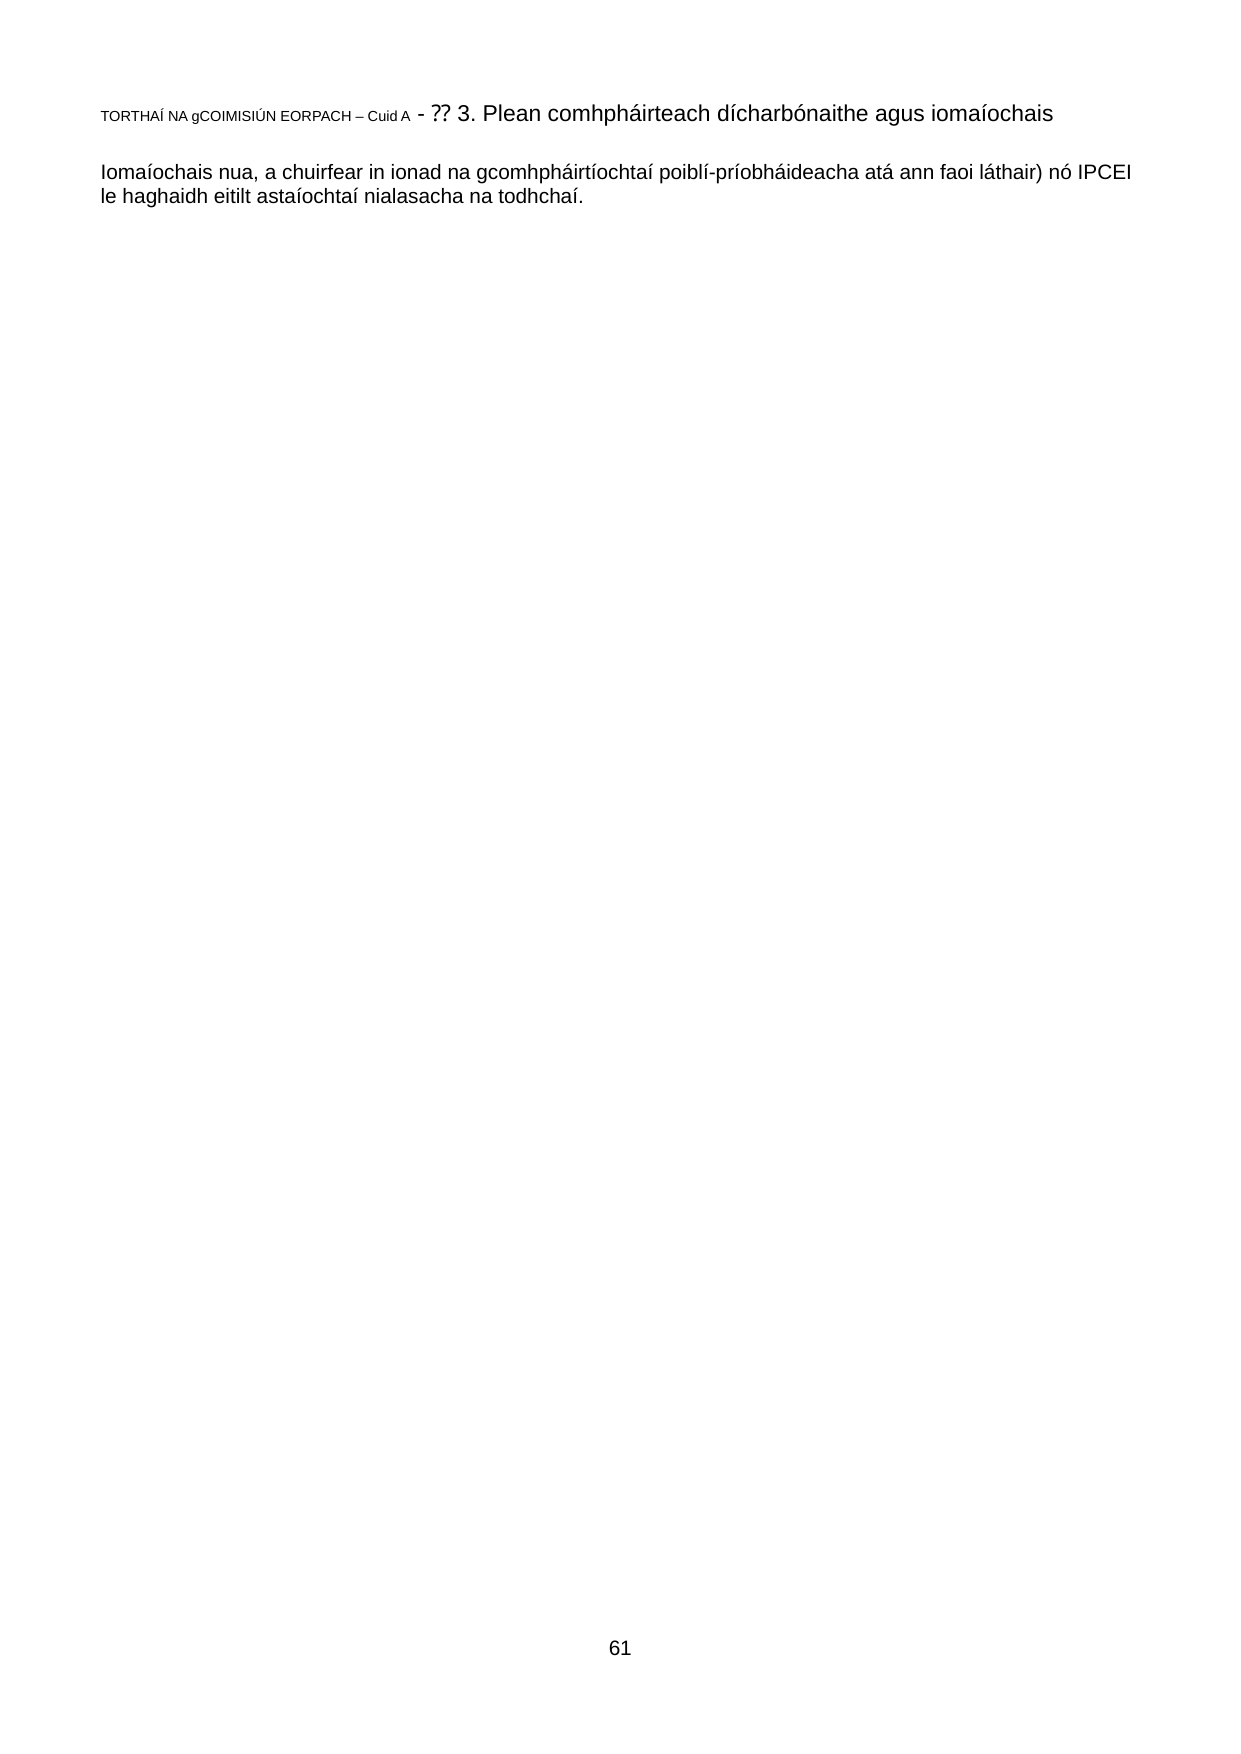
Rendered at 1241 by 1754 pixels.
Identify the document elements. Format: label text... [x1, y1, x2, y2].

text Iomaíochais nua, a chuirfear in ionad na gcomhpháirtíochtaí poiblí-príobháideacha atá ann faoi láthair) nó IPCEI le haghaidh eitilt astaíochtaí nialasacha na todhchaí. [100, 159, 1140, 207]
